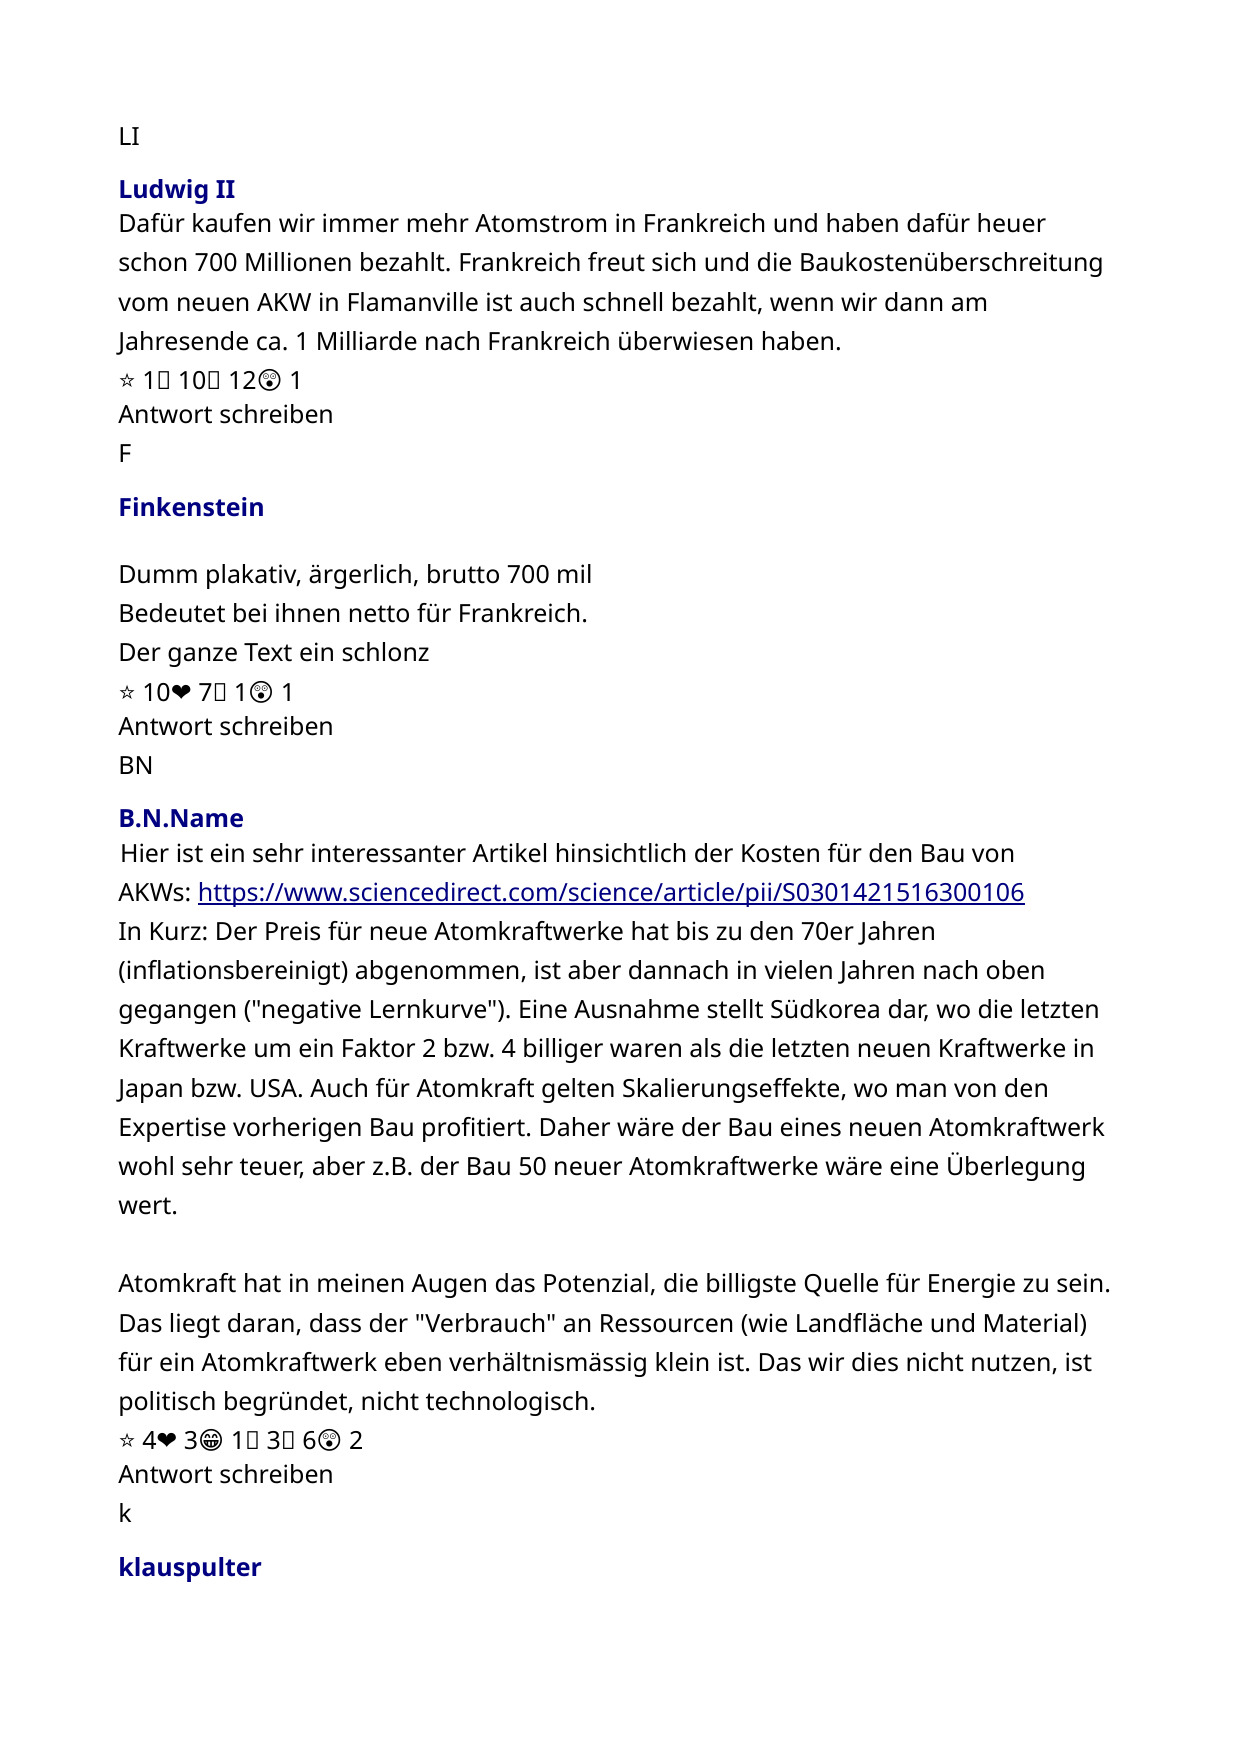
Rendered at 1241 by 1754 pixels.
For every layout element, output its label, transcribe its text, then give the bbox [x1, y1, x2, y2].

text Antwort schreiben [118, 397, 1122, 431]
text k [118, 1496, 1122, 1530]
text Dumm plakativ, ärgerlich, brutto 700 mil [118, 557, 1122, 591]
text BN [118, 747, 1122, 781]
text ⭐️ 4❤️ 3😁 1🙁 3🤨 6😲 2 [118, 1423, 1122, 1457]
subtitle Finkenstein [118, 489, 1122, 524]
text Antwort schreiben [118, 1457, 1122, 1491]
text Bedeutet bei ihnen netto für Frankreich. [118, 596, 1122, 630]
text F [118, 436, 1122, 470]
subtitle Ludwig II [118, 172, 1122, 206]
text Hier ist ein sehr interessanter Artikel hinsichtlich der Kosten für den Bau von AKWs: https://www.sciencedirect.com/science/article/pii/S0301421516300106 In Kurz: Der Preis für neue Atomkraftwerke hat bis zu den 70er Jahren (inflationsbereinigt) abgenommen, ist aber dannach in vielen Jahren nach oben gegangen ("negative Lernkurve"). Eine Ausnahme stellt Südkorea dar, wo die letzten Kraftwerke um ein Faktor 2 bzw. 4 billiger waren als die letzten neuen Kraftwerke in Japan bzw. USA. Auch für Atomkraft gelten Skalierungseffekte, wo man von den Expertise vorherigen Bau profitiert. Daher wäre der Bau eines neuen Atomkraftwerk wohl sehr teuer, aber z.B. der Bau 50 neuer Atomkraftwerke wäre eine Überlegung wert. Atomkraft hat in meinen Augen das Potenzial, die billigste Quelle für Energie zu sein. Das liegt daran, dass der "Verbrauch" an Ressourcen (wie Landfläche und Material) für ein Atomkraftwerk eben verhältnismässig klein ist. Das wir dies nicht nutzen, ist politisch begründet, nicht technologisch. [118, 835, 1122, 1418]
text Antwort schreiben [118, 708, 1122, 742]
subtitle klauspulter [118, 1550, 1122, 1584]
text ⭐️ 1🙁 10🤨 12😲 1 [118, 363, 1122, 397]
text Dafür kaufen wir immer mehr Atomstrom in Frankreich und haben dafür heuer schon 700 Millionen bezahlt. Frankreich freut sich und die Baukostenüberschreitung vom neuen AKW in Flamanville ist auch schnell bezahlt, wenn wir dann am Jahresende ca. 1 Milliarde nach Frankreich überwiesen haben. [118, 206, 1122, 357]
subtitle B.N.Name [118, 801, 1122, 835]
text ⭐️ 10❤️ 7🤨 1😲 1 [118, 674, 1122, 708]
text Der ganze Text ein schlonz [118, 635, 1122, 669]
text LI [118, 118, 1122, 152]
